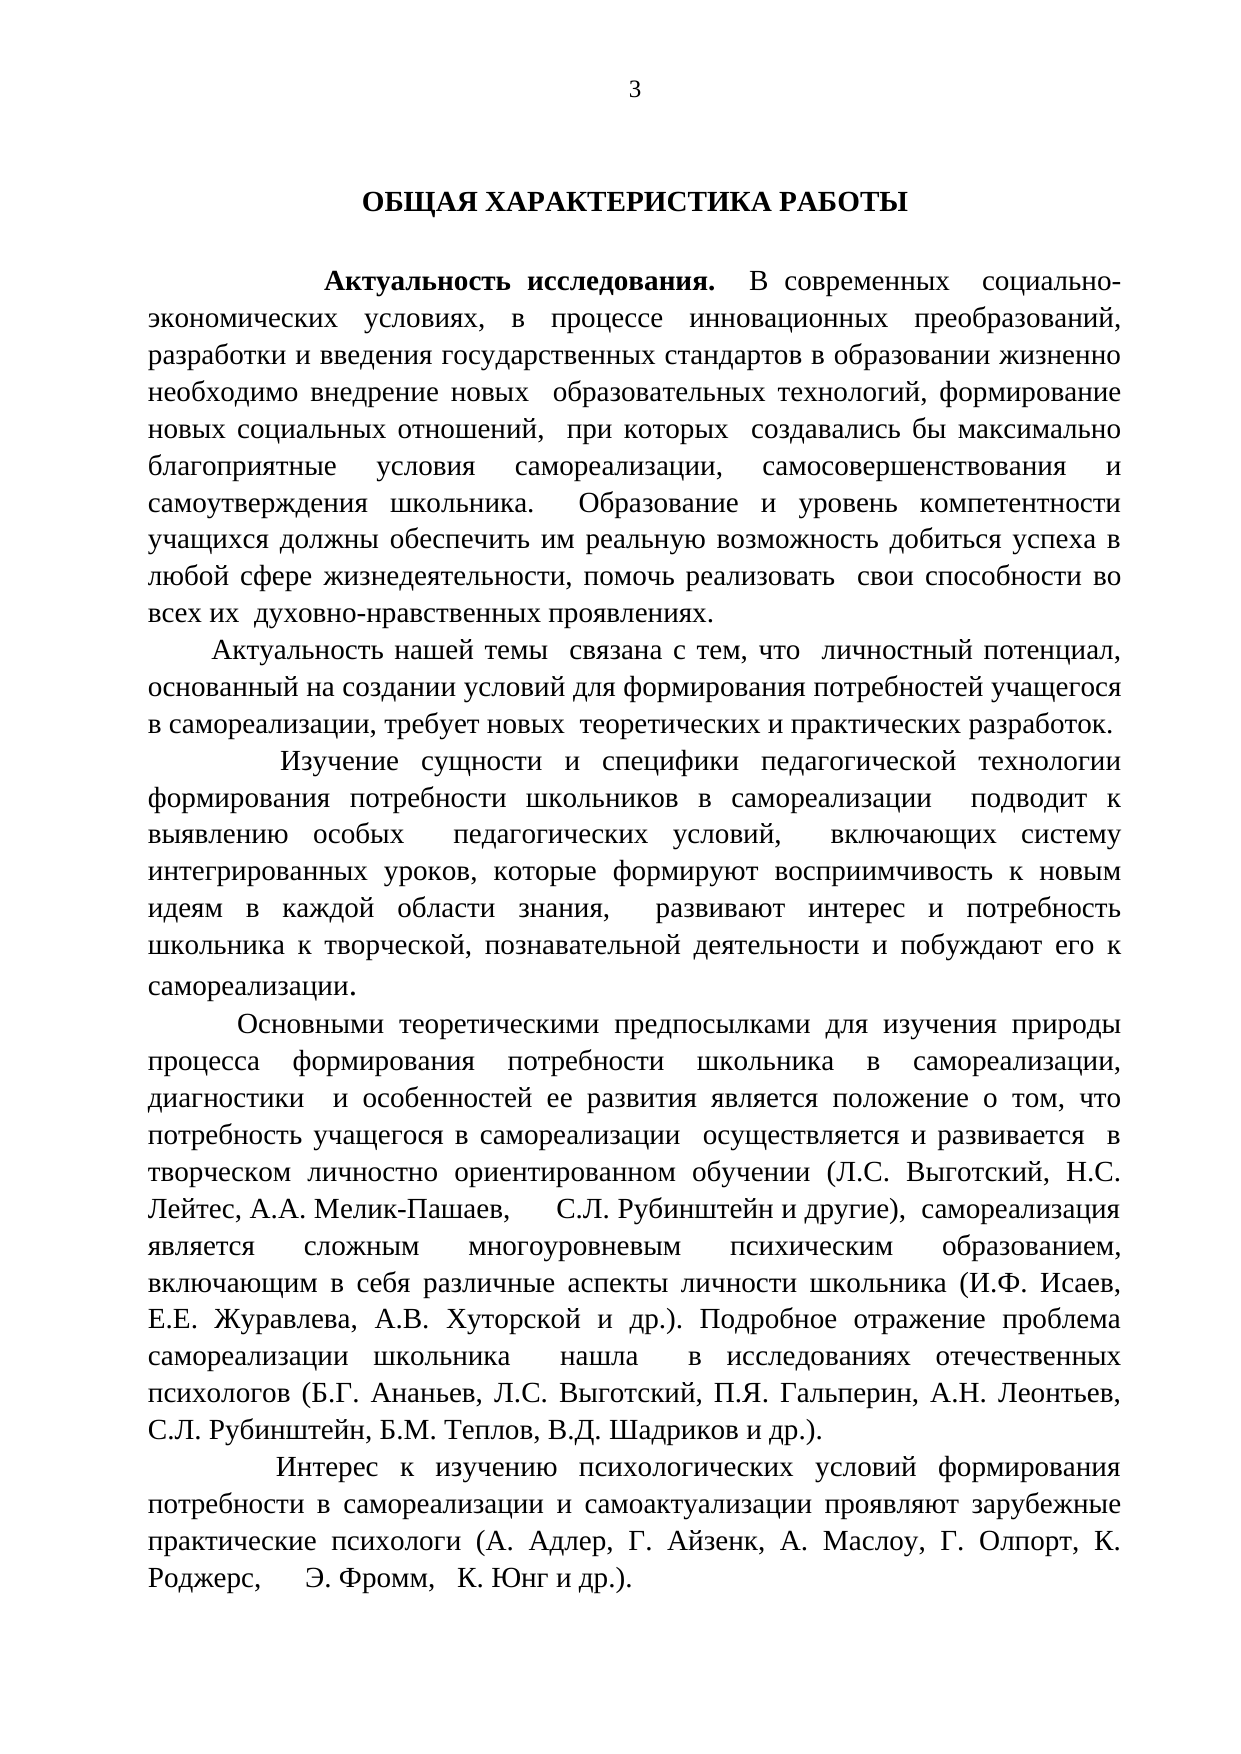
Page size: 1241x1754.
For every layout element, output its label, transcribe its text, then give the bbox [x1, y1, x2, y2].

text ОБЩАЯ ХАРАКТЕРИСТИКА РАБОТЫ [148, 184, 1122, 218]
text Интерес к изучению психологических условий формирования потребности в самореализации и самоактуализации проявляют зарубежные практические психологи (А. Адлер, Г. Айзенк, А. Маслоу, Г. Олпорт, К. Роджерс, Э. Фромм, К. Юнг и др.). [148, 1449, 1122, 1593]
text Основными теоретическими предпосылками для изучения природы процесса формирования потребности школьника в самореализации, диагностики и особенностей ее развития является положение о том, что потребность учащегося в самореализации осуществляется и развивается в творческом личностно ориентированном обучении (Л.С. Выготский, Н.С. Лейтес, А.А. Мелик-Пашаев, С.Л. Рубинштейн и другие), самореализация является сложным многоуровневым психическим образованием, включающим в себя различные аспекты личности школьника (И.Ф. Исаев, Е.Е. Журавлева, А.В. Хуторской и др.). Подробное отражение проблема самореализации школьника нашла в исследованиях отечественных психологов (Б.Г. Ананьев, Л.С. Выготский, П.Я. Гальперин, А.Н. Леонтьев, С.Л. Рубинштейн, Б.М. Теплов, В.Д. Шадриков и др.). [148, 1007, 1122, 1446]
text Актуальность нашей темы связана с тем, что личностный потенциал, основанный на создании условий для формирования потребностей учащегося в самореализации, требует новых теоретических и практических разработок. [148, 632, 1122, 739]
text Актуальность исследования. В современных социально-экономических условиях, в процессе инновационных преобразований, разработки и введения государственных стандартов в образовании жизненно необходимо внедрение новых образовательных технологий, формирование новых социальных отношений, при которых создавались бы максимально благоприятные условия самореализации, самосовершенствования и самоутверждения школьника. Образование и уровень компетентности учащихся должны обеспечить им реальную возможность добиться успеха в любой сфере жизнедеятельности, помочь реализовать свои способности во всех их духовно-нравственных проявлениях. [148, 263, 1122, 629]
text Изучение сущности и специфики педагогической технологии формирования потребности школьников в самореализации подводит к выявлению особых педагогических условий, включающих систему интегрированных уроков, которые формируют восприимчивость к новым идеям в каждой области знания, развивают интерес и потребность школьника к творческой, познавательной деятельности и побуждают его к самореализации. [148, 743, 1122, 1003]
